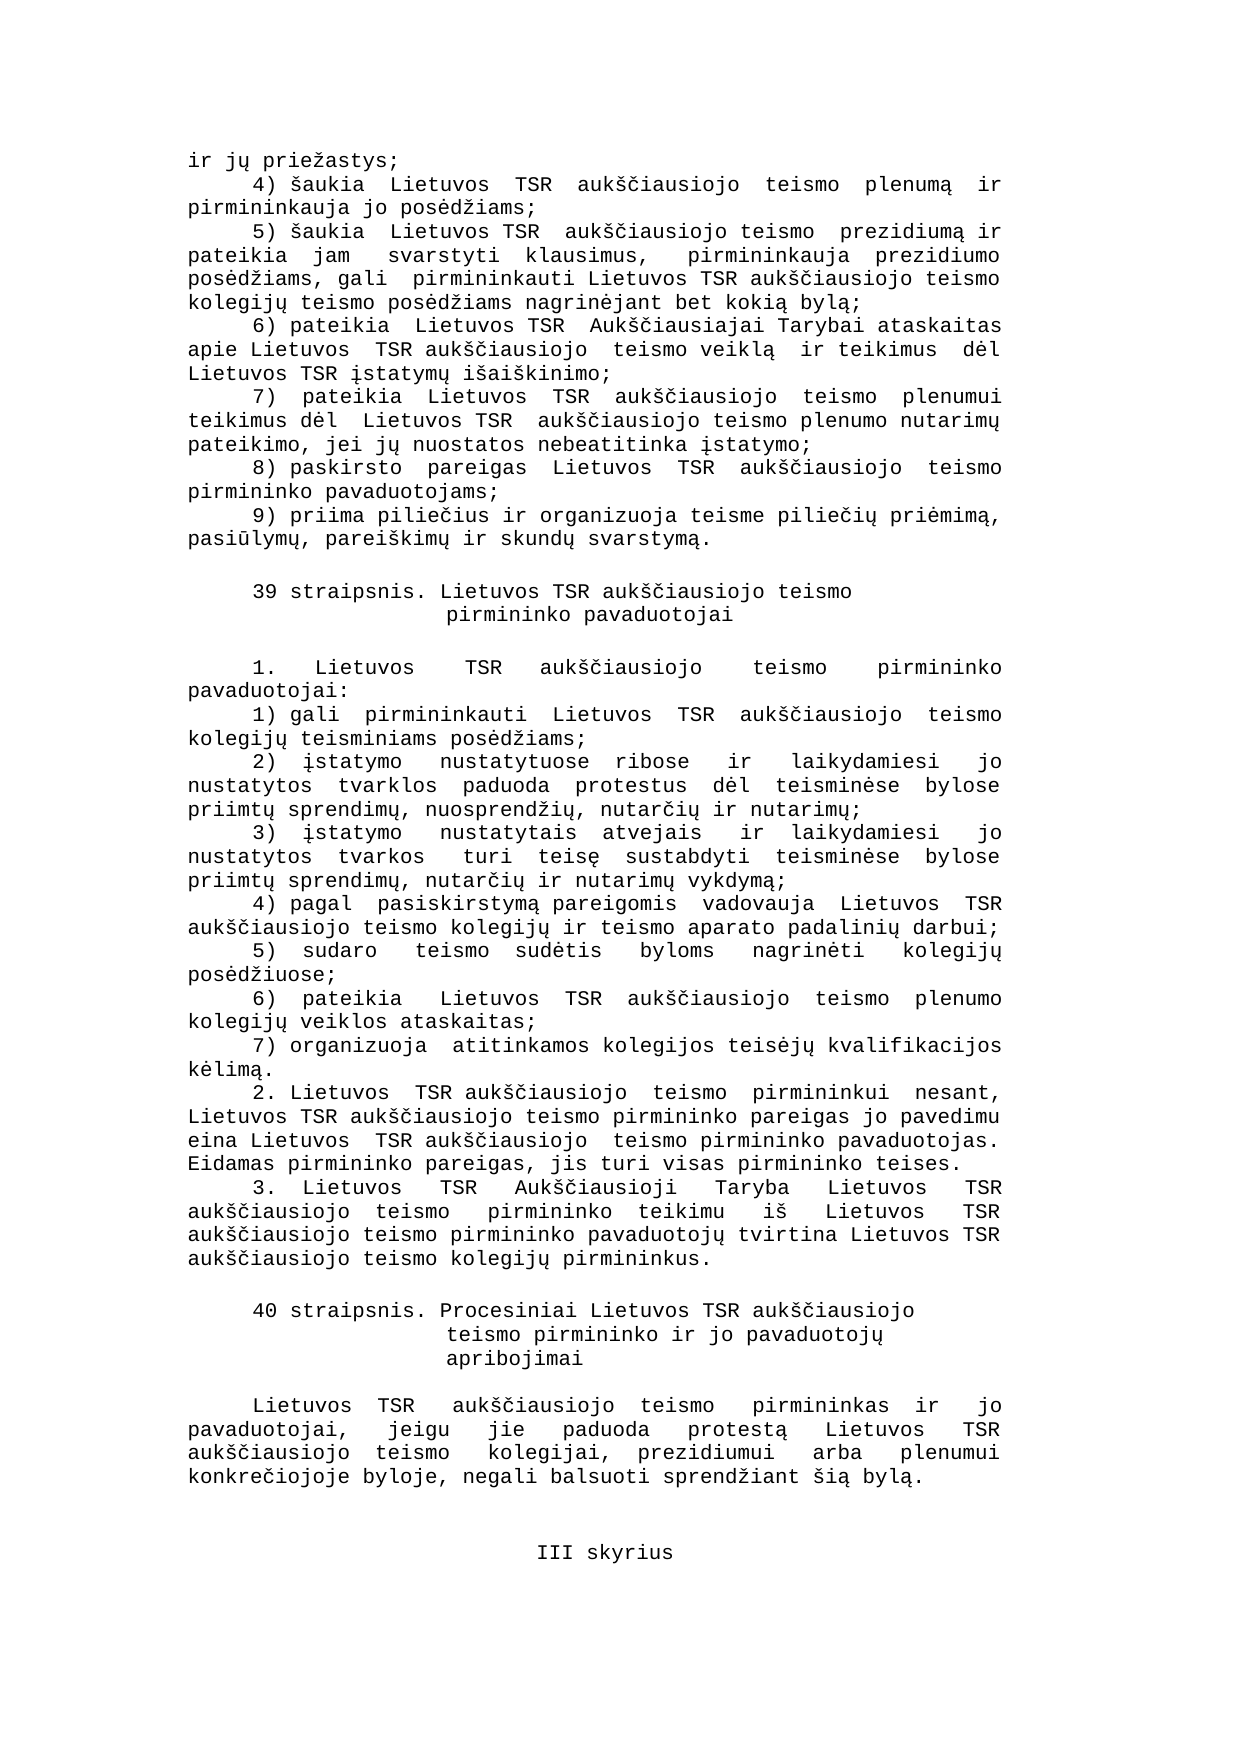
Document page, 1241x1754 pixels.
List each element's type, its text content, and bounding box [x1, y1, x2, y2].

text aukščiausiojo teismo pirmininko teikimu iš Lietuvos TSR [187, 1201, 1053, 1224]
text aukščiausiojo teismo kolegijų pirmininkus. [187, 1248, 1053, 1272]
text 7) pateikia Lietuvos TSR aukščiausiojo teismo plenumui [187, 386, 1053, 410]
text teikimus dėl Lietuvos TSR aukščiausiojo teismo plenumo nutarimų [187, 410, 1053, 434]
text Eidamas pirmininko pareigas, jis turi visas pirmininko teises. [187, 1153, 1053, 1177]
text pavaduotojai: [187, 680, 1053, 704]
text 6) pateikia Lietuvos TSR aukščiausiojo teismo plenumo [187, 988, 1053, 1011]
text posėdžiuose; [187, 964, 1053, 988]
text posėdžiams, gali pirmininkauti Lietuvos TSR aukščiausiojo teismo [187, 268, 1053, 292]
text 1. Lietuvos TSR aukščiausiojo teismo pirmininko [187, 657, 1053, 680]
text Lietuvos TSR aukščiausiojo teismo pirmininko pareigas jo pavedimu [187, 1106, 1053, 1130]
text pirmininko pavaduotojams; [187, 481, 1053, 505]
text priimtų sprendimų, nuosprendžių, nutarčių ir nutarimų; [187, 799, 1053, 822]
text pateikimo, jei jų nuostatos nebeatitinka įstatymo; [187, 434, 1053, 457]
text 5) sudaro teismo sudėtis byloms nagrinėti kolegijų [187, 941, 1053, 964]
text Lietuvos TSR aukščiausiojo teismo pirmininkas ir jo [187, 1395, 1053, 1418]
text konkrečiojoje byloje, negali balsuoti sprendžiant šią bylą. [187, 1466, 1053, 1489]
text apribojimai [187, 1348, 1053, 1371]
text 6) pateikia Lietuvos TSR Aukščiausiajai Tarybai ataskaitas [187, 316, 1053, 339]
text pavaduotojai, jeigu jie paduoda protestą Lietuvos TSR [187, 1418, 1053, 1442]
text kėlimą. [187, 1059, 1053, 1082]
text 4) šaukia Lietuvos TSR aukščiausiojo teismo plenumą ir [187, 174, 1053, 197]
text 1) gali pirmininkauti Lietuvos TSR aukščiausiojo teismo [187, 704, 1053, 728]
text teismo pirmininko ir jo pavaduotojų [187, 1324, 1053, 1348]
text 40 straipsnis. Procesiniai Lietuvos TSR aukščiausiojo [187, 1300, 1053, 1324]
text III skyrius [187, 1542, 1053, 1566]
text eina Lietuvos TSR aukščiausiojo teismo pirmininko pavaduotojas. [187, 1130, 1053, 1153]
text pirmininko pavaduotojai [187, 604, 1053, 628]
text priimtų sprendimų, nutarčių ir nutarimų vykdymą; [187, 869, 1053, 893]
text 9) priima piliečius ir organizuoja teisme piliečių priėmimą, [187, 505, 1053, 528]
text apie Lietuvos TSR aukščiausiojo teismo veiklą ir teikimus dėl [187, 339, 1053, 363]
text 7) organizuoja atitinkamos kolegijos teisėjų kvalifikacijos [187, 1035, 1053, 1059]
text 4) pagal pasiskirstymą pareigomis vadovauja Lietuvos TSR [187, 893, 1053, 917]
text 3. Lietuvos TSR Aukščiausioji Taryba Lietuvos TSR [187, 1177, 1053, 1201]
text kolegijų veiklos ataskaitas; [187, 1011, 1053, 1035]
text nustatytos tvarklos paduoda protestus dėl teisminėse bylose [187, 775, 1053, 799]
text aukščiausiojo teismo kolegijai, prezidiumui arba plenumui [187, 1442, 1053, 1466]
text 8) paskirsto pareigas Lietuvos TSR aukščiausiojo teismo [187, 457, 1053, 481]
text 2) įstatymo nustatytuose ribose ir laikydamiesi jo [187, 751, 1053, 775]
text aukščiausiojo teismo pirmininko pavaduotojų tvirtina Lietuvos TSR [187, 1224, 1053, 1248]
text Lietuvos TSR įstatymų išaiškinimo; [187, 363, 1053, 386]
text 5) šaukia Lietuvos TSR aukščiausiojo teismo prezidiumą ir [187, 221, 1053, 244]
text 39 straipsnis. Lietuvos TSR aukščiausiojo teismo [187, 581, 1053, 604]
text pasiūlymų, pareiškimų ir skundų svarstymą. [187, 528, 1053, 552]
text pateikia jam svarstyti klausimus, pirmininkauja prezidiumo [187, 244, 1053, 268]
text kolegijų teismo posėdžiams nagrinėjant bet kokią bylą; [187, 292, 1053, 316]
text aukščiausiojo teismo kolegijų ir teismo aparato padalinių darbui; [187, 917, 1053, 941]
text ir jų priežastys; [187, 150, 1053, 174]
text 2. Lietuvos TSR aukščiausiojo teismo pirmininkui nesant, [187, 1082, 1053, 1106]
text kolegijų teisminiams posėdžiams; [187, 728, 1053, 751]
text 3) įstatymo nustatytais atvejais ir laikydamiesi jo [187, 822, 1053, 846]
text pirmininkauja jo posėdžiams; [187, 197, 1053, 221]
text nustatytos tvarkos turi teisę sustabdyti teisminėse bylose [187, 846, 1053, 869]
